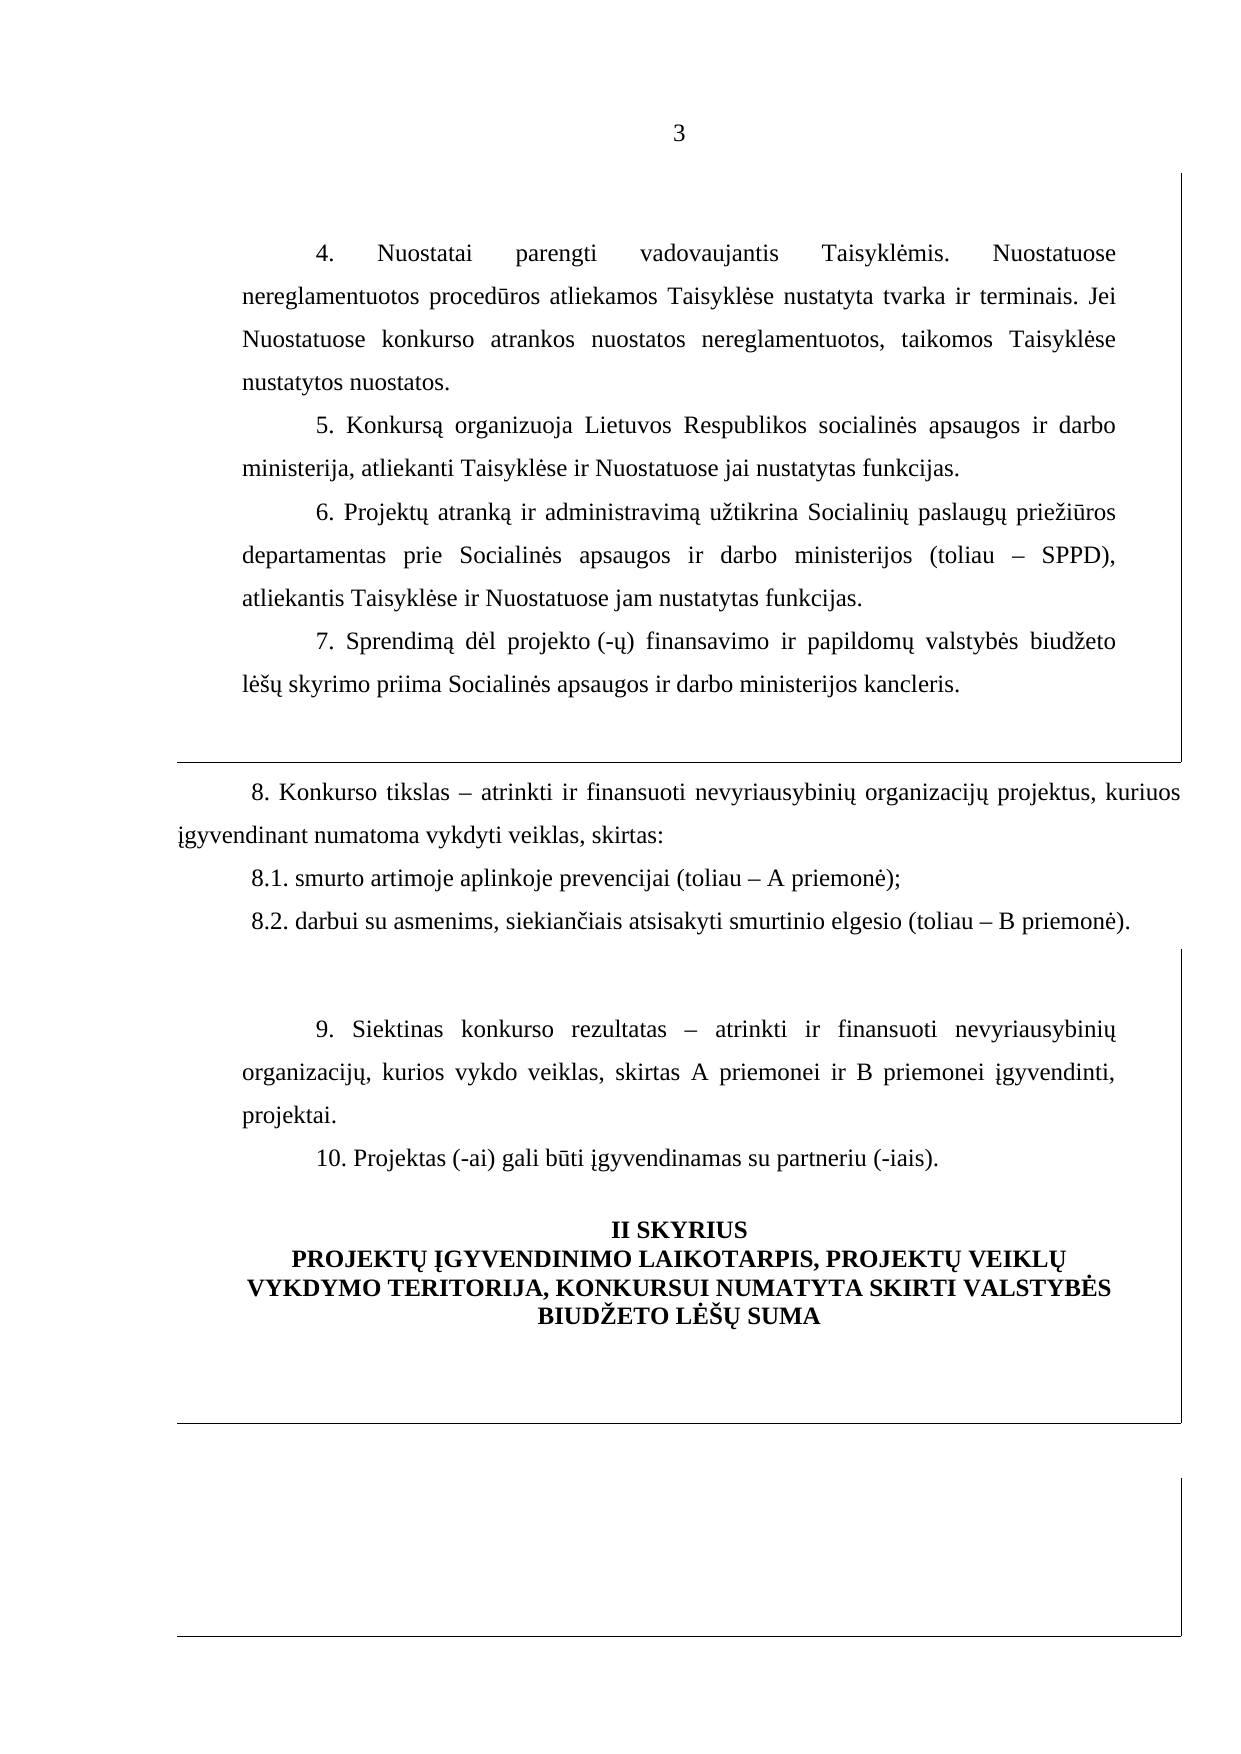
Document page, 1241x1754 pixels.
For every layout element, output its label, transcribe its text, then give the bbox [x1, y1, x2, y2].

text 5. Konkursą organizuoja Lietuvos Respublikos socialinės apsaugos ir darbo ministerija, atliekanti Taisyklėse ir Nuostatuose jai nustatytas funkcijas. [177, 346, 1181, 432]
text 4. Nuostatai parengti vadovaujantis Taisyklėmis. Nuostatuose nereglamentuotos procedūros atliekamos Taisyklėse nustatyta tvarka ir terminais. Jei Nuostatuose konkurso atrankos nuostatos nereglamentuotos, taikomos Taisyklėse nustatytos nuostatos. [177, 173, 1181, 346]
text 8.2. darbui su asmenims, siekiančiais atsisakyti smurtinio elgesio (toliau – B priemonė). [177, 906, 1181, 935]
text 7. Sprendimą dėl projekto (-ų) finansavimo ir papildomų valstybės biudžeto lėšų skyrimo priima Socialinės apsaugos ir darbo ministerijos kancleris. [177, 561, 1181, 762]
text 9. Siektinas konkurso rezultatas – atrinkti ir finansuoti nevyriausybinių organizacijų, kurios vykdo veiklas, skirtas A priemonei ir B priemonei įgyvendinti, projektai. [177, 949, 1181, 1079]
text 8. Konkurso tikslas – atrinkti ir finansuoti nevyriausybinių organizacijų projektus, kuriuos įgyvendinant numatoma vykdyti veiklas, skirtas: [177, 777, 1181, 849]
text II SKYRIUS [177, 1215, 1181, 1244]
text 8.1. smurto artimoje aplinkoje prevencijai (toliau – A priemonė); [177, 863, 1181, 892]
text 6. Projektų atranką ir administravimą užtikrina Socialinių paslaugų priežiūros departamentas prie Socialinės apsaugos ir darbo ministerijos (toliau – SPPD), atliekantis Taisyklėse ir Nuostatuose jam nustatytas funkcijas. [177, 432, 1181, 561]
text PROJEKTŲ ĮGYVENDINIMO LAIKOTARPIS, PROJEKTŲ VEIKLŲ VYKDYMO TERITORIJA, KONKURSUI NUMATYTA SKIRTI VALSTYBĖS BIUDŽETO LĖŠŲ SUMA [177, 1244, 1181, 1330]
text 10. Projektas (-ai) gali būti įgyvendinamas su partneriu (-iais). [177, 1079, 1181, 1172]
